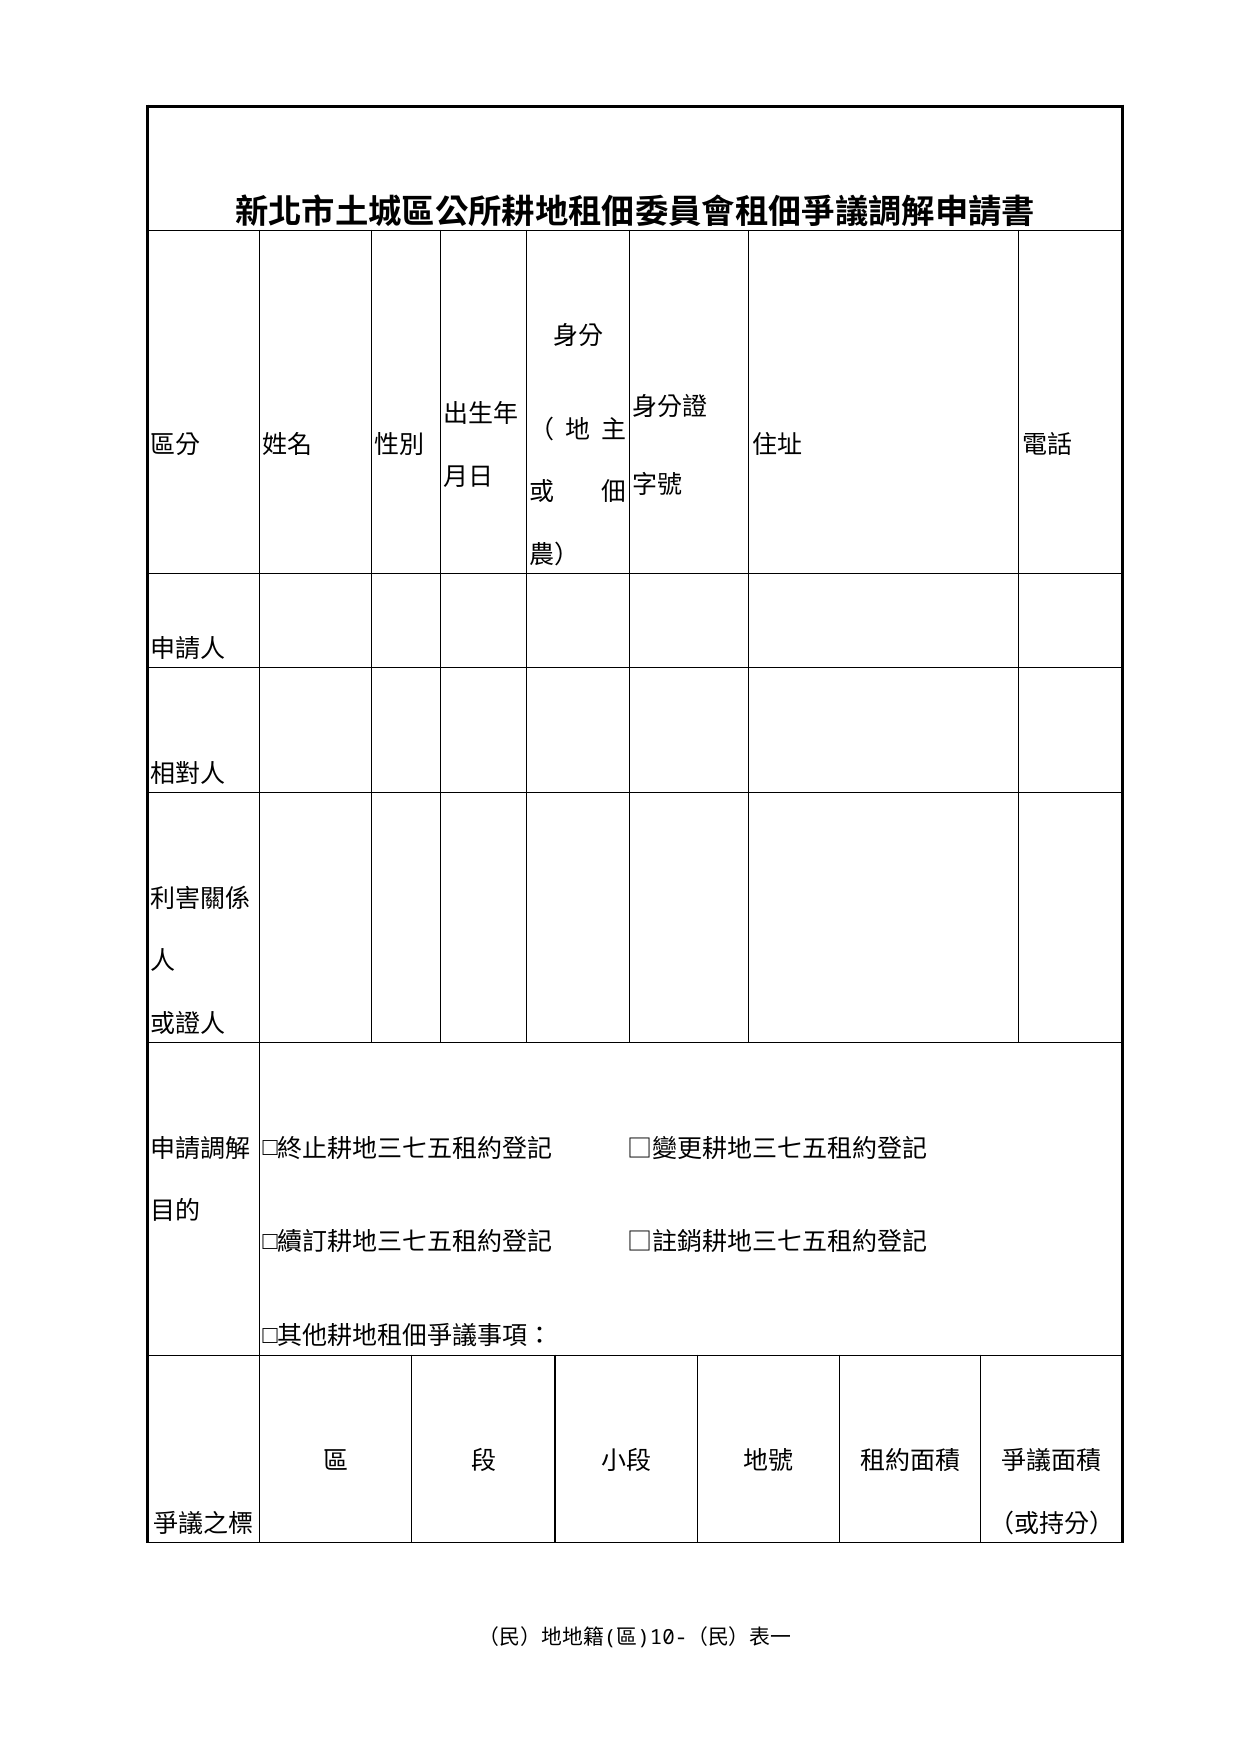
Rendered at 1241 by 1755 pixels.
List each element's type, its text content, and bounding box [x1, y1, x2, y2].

table_cell [1019, 793, 1121, 1042]
table_cell 出生年月日 [441, 231, 526, 573]
table_cell 區 [260, 1356, 411, 1542]
table_cell [630, 793, 748, 1042]
table_cell [1019, 574, 1121, 667]
table_cell [527, 793, 629, 1042]
table_cell [372, 793, 440, 1042]
table_cell [749, 574, 1018, 667]
table_cell 租約面積 [840, 1356, 980, 1542]
table_cell 段 [412, 1356, 554, 1542]
table_cell [372, 574, 440, 667]
table_cell [630, 574, 748, 667]
table_cell □終止耕地三七五租約登記 □變更耕地三七五租約登記 □續訂耕地三七五租約登記 □註銷耕地三七五租約登記 □其他耕地租佃爭議事項： [260, 1043, 1121, 1354]
table_cell 小段 [556, 1356, 697, 1542]
table_cell 住址 [749, 231, 1018, 573]
table_cell 地號 [698, 1356, 839, 1542]
table_cell [749, 793, 1018, 1042]
table_cell [527, 574, 629, 667]
table_cell [441, 793, 526, 1042]
table_cell [749, 668, 1018, 792]
table_cell 爭議之標 [149, 1356, 259, 1542]
table_cell [260, 668, 371, 792]
table_header 新北市土城區公所耕地租佃委員會租佃爭議調解申請書 [149, 108, 1121, 229]
table_cell [372, 668, 440, 792]
table_cell 區分 [149, 231, 259, 573]
table_cell 申請調解目的 [149, 1043, 259, 1354]
table_cell [260, 793, 371, 1042]
table_cell 利害關係人 或證人 [149, 793, 259, 1042]
table_cell [527, 668, 629, 792]
table_cell 爭議面積（或持分） [981, 1356, 1121, 1542]
table_cell [260, 574, 371, 667]
table_cell 身分 （地主或佃農） [527, 231, 629, 573]
table_cell 相對人 [149, 668, 259, 792]
table_cell [441, 668, 526, 792]
table_cell 姓名 [260, 231, 371, 573]
table_cell [1019, 668, 1121, 792]
table_cell [441, 574, 526, 667]
table_cell 申請人 [149, 574, 259, 667]
table_cell 身分證 字號 [630, 231, 748, 573]
table_cell 電話 [1019, 231, 1121, 573]
table_cell [630, 668, 748, 792]
table_cell 性別 [372, 231, 440, 573]
